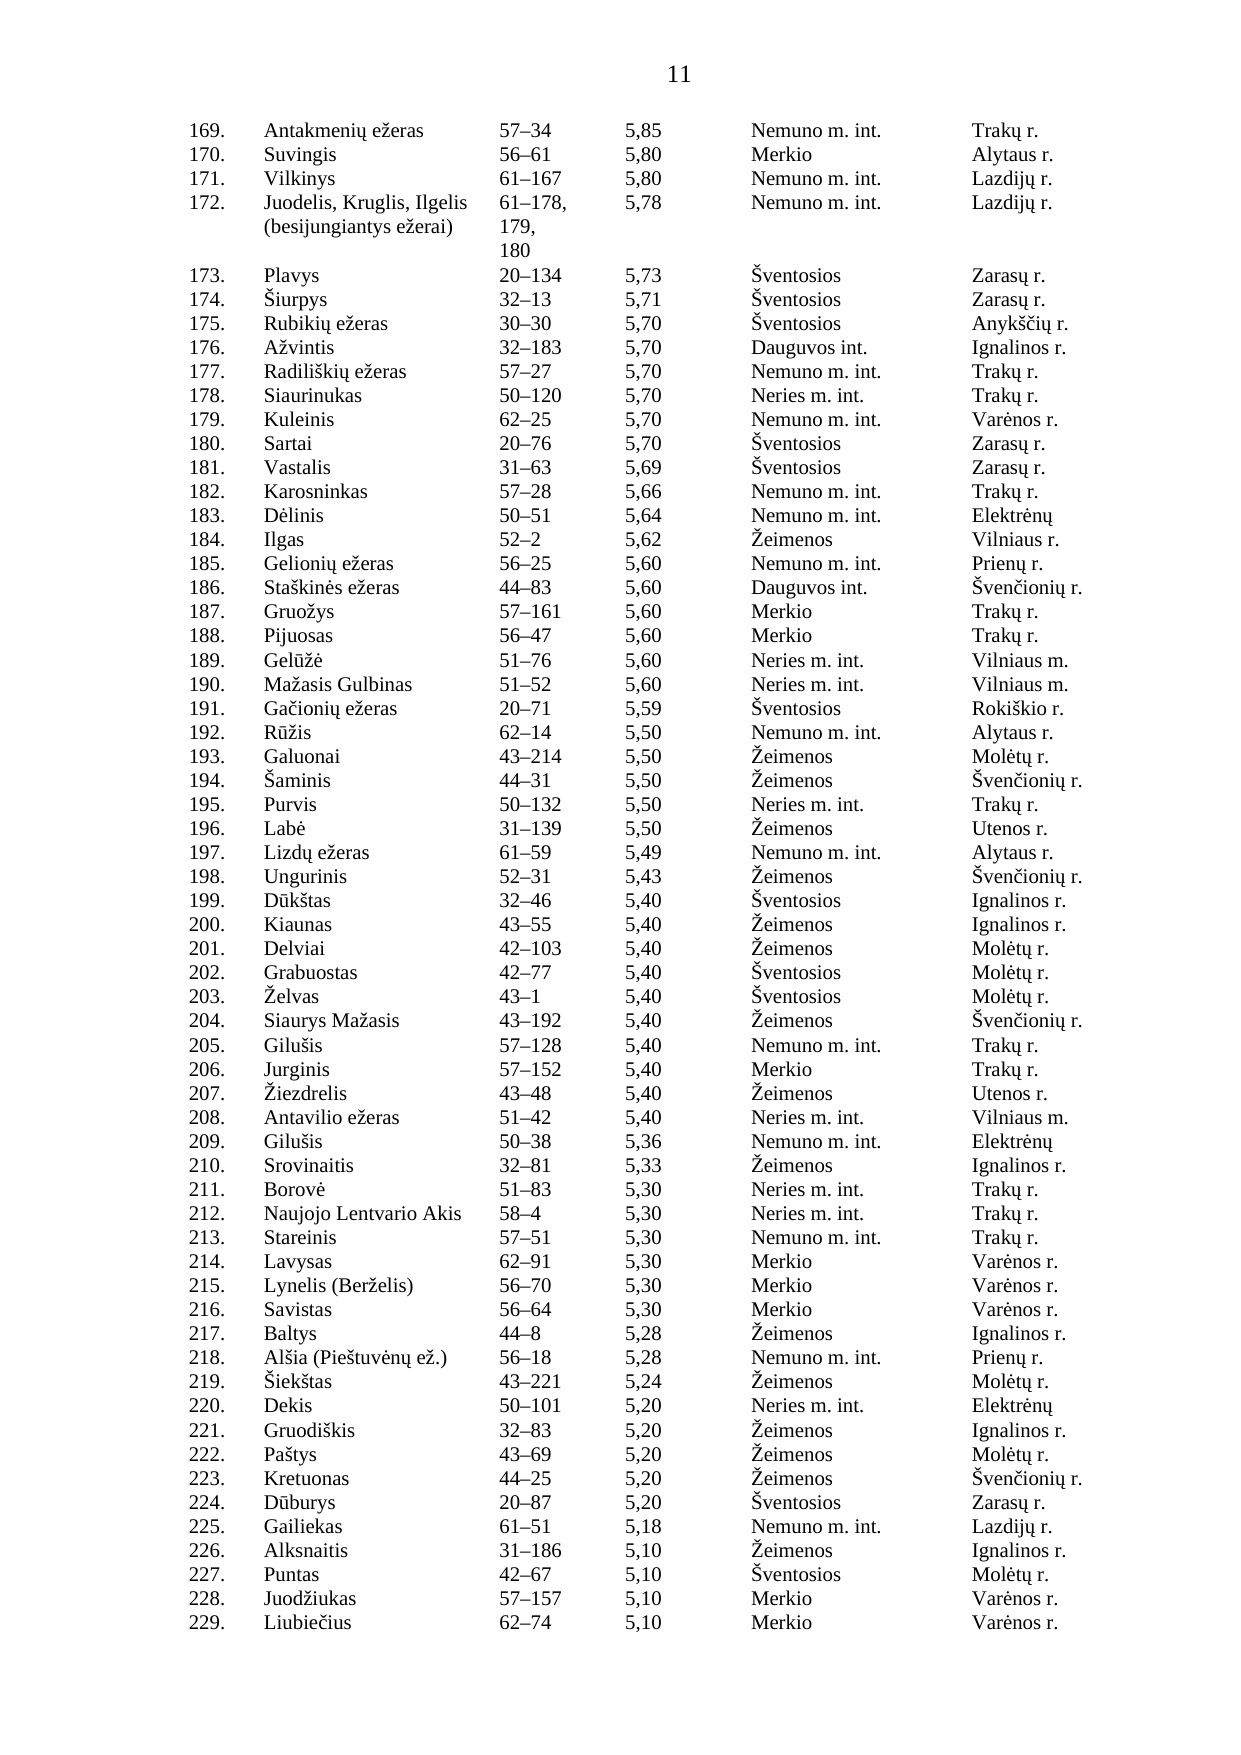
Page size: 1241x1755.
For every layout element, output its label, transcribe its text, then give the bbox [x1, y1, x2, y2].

table_cell 57–157 [488, 1586, 614, 1610]
table_cell Šventosios [740, 696, 960, 720]
table_cell Liubiečius [253, 1610, 488, 1634]
table_cell 5,50 [614, 816, 739, 840]
table_cell 61–51 [488, 1514, 614, 1538]
table_cell 206. [177, 1057, 252, 1081]
table_cell 5,64 [614, 503, 739, 527]
table_cell Prienų r. [960, 1345, 1181, 1369]
table_cell Varėnos r. [960, 1249, 1181, 1273]
table_cell 31–186 [488, 1538, 614, 1562]
table_cell 172. [177, 190, 252, 262]
table_cell 228. [177, 1586, 252, 1610]
table_cell Šventosios [740, 311, 960, 335]
table_cell 56–64 [488, 1297, 614, 1321]
table_cell 5,49 [614, 840, 739, 864]
table_cell Gelūžė [253, 648, 488, 672]
table_cell Rokiškio r. [960, 696, 1181, 720]
table_cell Vastalis [253, 455, 488, 479]
table_cell Savistas [253, 1297, 488, 1321]
table_cell 32–81 [488, 1153, 614, 1177]
table_cell Nemuno m. int. [740, 1514, 960, 1538]
table_cell 5,10 [614, 1562, 739, 1586]
table_cell Karosninkas [253, 479, 488, 503]
table_cell Trakų r. [960, 599, 1181, 623]
table_cell Šventosios [740, 455, 960, 479]
table_cell Nemuno m. int. [740, 407, 960, 431]
table_cell Žeimenos [740, 1466, 960, 1490]
table_cell Merkio [740, 1297, 960, 1321]
table_cell Varėnos r. [960, 1297, 1181, 1321]
table_cell Trakų r. [960, 1033, 1181, 1057]
table_cell Trakų r. [960, 792, 1181, 816]
table_cell 50–38 [488, 1129, 614, 1153]
table_cell Žiezdrelis [253, 1081, 488, 1105]
table_cell 5,10 [614, 1586, 739, 1610]
table_cell 31–139 [488, 816, 614, 840]
table_cell 5,85 [614, 118, 739, 142]
table_cell Neries m. int. [740, 383, 960, 407]
table_cell Dekis [253, 1394, 488, 1417]
table_cell 5,10 [614, 1538, 739, 1562]
table_cell Naujojo Lentvario Akis [253, 1201, 488, 1225]
table_cell Žeimenos [740, 816, 960, 840]
table_cell 5,43 [614, 864, 739, 888]
table_cell Varėnos r. [960, 407, 1181, 431]
table_cell Zarasų r. [960, 287, 1181, 311]
table_cell 5,40 [614, 1105, 739, 1129]
table_cell 5,10 [614, 1610, 739, 1634]
table_cell 32–13 [488, 287, 614, 311]
table_cell Molėtų r. [960, 1369, 1181, 1393]
table_cell Merkio [740, 1249, 960, 1273]
table_cell Nemuno m. int. [740, 359, 960, 383]
table_cell Trakų r. [960, 118, 1181, 142]
table_cell Alytaus r. [960, 142, 1181, 166]
table_cell Pijuosas [253, 624, 488, 647]
table_cell 51–52 [488, 672, 614, 696]
table_cell Šventosios [740, 888, 960, 912]
table_cell 20–134 [488, 263, 614, 287]
table_cell 176. [177, 335, 252, 359]
table_cell Lazdijų r. [960, 1514, 1181, 1538]
table_cell Gailiekas [253, 1514, 488, 1538]
table_cell Gruodiškis [253, 1418, 488, 1442]
table_cell 5,24 [614, 1369, 739, 1393]
table_cell Elektrėnų [960, 503, 1181, 527]
table_cell 5,69 [614, 455, 739, 479]
table_cell 213. [177, 1225, 252, 1249]
table_cell Trakų r. [960, 383, 1181, 407]
table_cell 5,30 [614, 1273, 739, 1297]
table_cell Nemuno m. int. [740, 1345, 960, 1369]
table_cell Molėtų r. [960, 1442, 1181, 1466]
table_cell Trakų r. [960, 1225, 1181, 1249]
table_cell Trakų r. [960, 479, 1181, 503]
table_cell Lynelis (Berželis) [253, 1273, 488, 1297]
table_cell Merkio [740, 599, 960, 623]
table_cell 57–152 [488, 1057, 614, 1081]
table_cell Ignalinos r. [960, 335, 1181, 359]
table_cell Merkio [740, 1586, 960, 1610]
table_cell 221. [177, 1418, 252, 1442]
table_cell Žeimenos [740, 1369, 960, 1393]
table_cell Ignalinos r. [960, 888, 1181, 912]
table_cell 170. [177, 142, 252, 166]
table_cell Molėtų r. [960, 960, 1181, 984]
table_cell 210. [177, 1153, 252, 1177]
table_cell Stareinis [253, 1225, 488, 1249]
table_cell 178. [177, 383, 252, 407]
table_cell 5,80 [614, 166, 739, 190]
table_cell Trakų r. [960, 1057, 1181, 1081]
table_cell Neries m. int. [740, 1201, 960, 1225]
table_cell Merkio [740, 142, 960, 166]
table_cell 5,66 [614, 479, 739, 503]
table_cell 32–183 [488, 335, 614, 359]
table_cell Šventosios [740, 1490, 960, 1514]
table_cell Trakų r. [960, 359, 1181, 383]
table_cell Švenčionių r. [960, 864, 1181, 888]
table_cell Švenčionių r. [960, 575, 1181, 599]
table_cell 57–128 [488, 1033, 614, 1057]
table_cell 44–83 [488, 575, 614, 599]
table_cell 43–55 [488, 912, 614, 936]
table_cell 5,28 [614, 1345, 739, 1369]
table_cell Neries m. int. [740, 1105, 960, 1129]
table_cell Neries m. int. [740, 672, 960, 696]
table_cell Varėnos r. [960, 1273, 1181, 1297]
table_cell 175. [177, 311, 252, 335]
table_cell Rubikių ežeras [253, 311, 488, 335]
table_cell 171. [177, 166, 252, 190]
table_cell Neries m. int. [740, 648, 960, 672]
table_cell Lazdijų r. [960, 166, 1181, 190]
table_cell Trakų r. [960, 1201, 1181, 1225]
table_cell Trakų r. [960, 1177, 1181, 1201]
table_cell 223. [177, 1466, 252, 1490]
table_cell Anykščių r. [960, 311, 1181, 335]
table_cell 20–76 [488, 431, 614, 455]
table_cell 200. [177, 912, 252, 936]
table_cell Jurginis [253, 1057, 488, 1081]
table_cell 181. [177, 455, 252, 479]
table_cell 202. [177, 960, 252, 984]
table_cell Merkio [740, 1057, 960, 1081]
table_cell 5,40 [614, 936, 739, 960]
table_cell 188. [177, 624, 252, 647]
table_cell 5,33 [614, 1153, 739, 1177]
table_cell 52–31 [488, 864, 614, 888]
table_cell Antavilio ežeras [253, 1105, 488, 1129]
table_cell 207. [177, 1081, 252, 1105]
table_cell 198. [177, 864, 252, 888]
table_cell Trakų r. [960, 624, 1181, 647]
table_cell Švenčionių r. [960, 768, 1181, 792]
table_cell 61–178, 179, 180 [488, 190, 614, 262]
table_cell 5,60 [614, 624, 739, 647]
table_cell Šaminis [253, 768, 488, 792]
table_cell Žeimenos [740, 1418, 960, 1442]
table_cell Šiekštas [253, 1369, 488, 1393]
table_cell Ilgas [253, 527, 488, 551]
table_cell Staškinės ežeras [253, 575, 488, 599]
table_cell Žeimenos [740, 1081, 960, 1105]
table_cell 43–221 [488, 1369, 614, 1393]
table_cell 191. [177, 696, 252, 720]
table_cell 44–25 [488, 1466, 614, 1490]
table_cell 5,62 [614, 527, 739, 551]
table_cell Juodžiukas [253, 1586, 488, 1610]
table_cell 193. [177, 744, 252, 768]
table_cell Kuleinis [253, 407, 488, 431]
table_cell Nemuno m. int. [740, 551, 960, 575]
table_cell 56–18 [488, 1345, 614, 1369]
table_cell Molėtų r. [960, 1562, 1181, 1586]
table_cell 226. [177, 1538, 252, 1562]
table_cell 5,40 [614, 888, 739, 912]
table_cell 208. [177, 1105, 252, 1129]
table_cell 177. [177, 359, 252, 383]
table_cell Neries m. int. [740, 1394, 960, 1417]
table_cell Žeimenos [740, 768, 960, 792]
table_cell 5,40 [614, 960, 739, 984]
table_cell 5,60 [614, 551, 739, 575]
table_cell 5,40 [614, 984, 739, 1008]
table_cell Labė [253, 816, 488, 840]
table_cell Prienų r. [960, 551, 1181, 575]
table_cell Molėtų r. [960, 936, 1181, 960]
table_cell 5,30 [614, 1225, 739, 1249]
table_cell 5,59 [614, 696, 739, 720]
table_cell 5,50 [614, 744, 739, 768]
table_cell Nemuno m. int. [740, 166, 960, 190]
table_cell 5,71 [614, 287, 739, 311]
table_cell 179. [177, 407, 252, 431]
table_cell 209. [177, 1129, 252, 1153]
table_cell Radiliškių ežeras [253, 359, 488, 383]
table_cell Gilušis [253, 1033, 488, 1057]
table_cell Srovinaitis [253, 1153, 488, 1177]
table_cell Žeimenos [740, 864, 960, 888]
table_cell 57–51 [488, 1225, 614, 1249]
table_cell 203. [177, 984, 252, 1008]
table_cell 57–161 [488, 599, 614, 623]
table_cell Dūkštas [253, 888, 488, 912]
table_cell 220. [177, 1394, 252, 1417]
table_cell Zarasų r. [960, 431, 1181, 455]
table_cell 5,20 [614, 1394, 739, 1417]
table_cell 5,70 [614, 407, 739, 431]
table_cell 52–2 [488, 527, 614, 551]
table_cell Lizdų ežeras [253, 840, 488, 864]
table_cell 51–42 [488, 1105, 614, 1129]
table_cell 227. [177, 1562, 252, 1586]
table_cell 20–87 [488, 1490, 614, 1514]
table_cell 50–120 [488, 383, 614, 407]
table_cell Švenčionių r. [960, 1466, 1181, 1490]
table_cell 5,80 [614, 142, 739, 166]
table_cell 187. [177, 599, 252, 623]
table_cell 5,70 [614, 359, 739, 383]
table_cell 56–47 [488, 624, 614, 647]
table_cell 5,70 [614, 335, 739, 359]
table_cell 51–83 [488, 1177, 614, 1201]
table_cell Vilniaus m. [960, 648, 1181, 672]
table_cell 43–48 [488, 1081, 614, 1105]
table_cell Kiaunas [253, 912, 488, 936]
table_cell Gelionių ežeras [253, 551, 488, 575]
table_cell Utenos r. [960, 816, 1181, 840]
table_cell Ignalinos r. [960, 1418, 1181, 1442]
table_cell 194. [177, 768, 252, 792]
table_cell 218. [177, 1345, 252, 1369]
table_cell 32–83 [488, 1418, 614, 1442]
table_cell 197. [177, 840, 252, 864]
table_cell 5,50 [614, 792, 739, 816]
table_cell 222. [177, 1442, 252, 1466]
table_cell 5,60 [614, 599, 739, 623]
table_cell Nemuno m. int. [740, 190, 960, 262]
table_cell 184. [177, 527, 252, 551]
table_cell 50–101 [488, 1394, 614, 1417]
table_cell 5,28 [614, 1321, 739, 1345]
table_cell Žeimenos [740, 1009, 960, 1032]
table_cell 5,60 [614, 672, 739, 696]
table_cell 61–167 [488, 166, 614, 190]
table_cell Vilniaus m. [960, 1105, 1181, 1129]
table_cell 5,20 [614, 1490, 739, 1514]
table_cell Žeimenos [740, 527, 960, 551]
table_cell 50–132 [488, 792, 614, 816]
table_cell Nemuno m. int. [740, 1033, 960, 1057]
table_cell 42–103 [488, 936, 614, 960]
table_cell Elektrėnų [960, 1394, 1181, 1417]
table_cell 62–74 [488, 1610, 614, 1634]
table_cell 225. [177, 1514, 252, 1538]
table_cell Ungurinis [253, 864, 488, 888]
table_cell Siaurinukas [253, 383, 488, 407]
table_cell Grabuostas [253, 960, 488, 984]
table_cell Žeimenos [740, 1321, 960, 1345]
table_cell Varėnos r. [960, 1586, 1181, 1610]
table_cell 5,20 [614, 1466, 739, 1490]
table_cell Ignalinos r. [960, 1153, 1181, 1177]
table_cell 219. [177, 1369, 252, 1393]
table_cell 190. [177, 672, 252, 696]
table_cell Šventosios [740, 431, 960, 455]
table_cell 44–8 [488, 1321, 614, 1345]
table_cell 5,36 [614, 1129, 739, 1153]
table_cell Šiurpys [253, 287, 488, 311]
table_cell 62–14 [488, 720, 614, 744]
table_cell 192. [177, 720, 252, 744]
table_cell 5,30 [614, 1177, 739, 1201]
table_cell Šventosios [740, 287, 960, 311]
table_cell 5,20 [614, 1442, 739, 1466]
table_cell 180. [177, 431, 252, 455]
table_cell 57–28 [488, 479, 614, 503]
table_cell 212. [177, 1201, 252, 1225]
table_cell Delviai [253, 936, 488, 960]
table_cell 32–46 [488, 888, 614, 912]
table_cell Šventosios [740, 960, 960, 984]
table_cell 211. [177, 1177, 252, 1201]
table_cell Baltys [253, 1321, 488, 1345]
table_cell Alytaus r. [960, 720, 1181, 744]
table_cell 56–25 [488, 551, 614, 575]
table_cell Šventosios [740, 984, 960, 1008]
table_cell 217. [177, 1321, 252, 1345]
table_cell Alksnaitis [253, 1538, 488, 1562]
table_cell 224. [177, 1490, 252, 1514]
table_cell Gruožys [253, 599, 488, 623]
table_cell Suvingis [253, 142, 488, 166]
table_cell Merkio [740, 1610, 960, 1634]
table_cell 5,40 [614, 1081, 739, 1105]
table_cell 5,73 [614, 263, 739, 287]
table_cell 174. [177, 287, 252, 311]
table_cell Vilniaus m. [960, 672, 1181, 696]
table_cell 189. [177, 648, 252, 672]
table_cell 50–51 [488, 503, 614, 527]
table_cell Nemuno m. int. [740, 1129, 960, 1153]
table_cell 5,60 [614, 648, 739, 672]
table_cell 42–77 [488, 960, 614, 984]
table_cell Purvis [253, 792, 488, 816]
table_cell 216. [177, 1297, 252, 1321]
table_cell Nemuno m. int. [740, 840, 960, 864]
table_cell Dauguvos int. [740, 335, 960, 359]
table_cell Sartai [253, 431, 488, 455]
table_cell 5,60 [614, 575, 739, 599]
table_cell Gilušis [253, 1129, 488, 1153]
table_cell 205. [177, 1033, 252, 1057]
table_cell Dėlinis [253, 503, 488, 527]
table_cell Žeimenos [740, 1153, 960, 1177]
table_cell Žeimenos [740, 1442, 960, 1466]
table_cell Nemuno m. int. [740, 503, 960, 527]
table_cell 57–34 [488, 118, 614, 142]
table_cell 5,70 [614, 431, 739, 455]
table_cell 229. [177, 1610, 252, 1634]
table_cell Lazdijų r. [960, 190, 1181, 262]
table_cell 5,30 [614, 1297, 739, 1321]
table_cell 20–71 [488, 696, 614, 720]
table_cell 5,78 [614, 190, 739, 262]
table_cell Žeimenos [740, 936, 960, 960]
table_cell Elektrėnų [960, 1129, 1181, 1153]
table_cell Ažvintis [253, 335, 488, 359]
table_cell 57–27 [488, 359, 614, 383]
table_cell 31–63 [488, 455, 614, 479]
table_cell Alytaus r. [960, 840, 1181, 864]
table_cell Siaurys Mažasis [253, 1009, 488, 1032]
table_cell 5,40 [614, 1057, 739, 1081]
table_cell 5,40 [614, 1009, 739, 1032]
table_cell Paštys [253, 1442, 488, 1466]
table_cell Neries m. int. [740, 1177, 960, 1201]
table_cell Borovė [253, 1177, 488, 1201]
table_cell 183. [177, 503, 252, 527]
table_cell Rūžis [253, 720, 488, 744]
table_cell Nemuno m. int. [740, 118, 960, 142]
table_cell Vilkinys [253, 166, 488, 190]
table_cell Vilniaus r. [960, 527, 1181, 551]
table_cell Dūburys [253, 1490, 488, 1514]
table_cell Juodelis, Kruglis, Ilgelis (besijungiantys ežerai) [253, 190, 488, 262]
table_cell Šventosios [740, 263, 960, 287]
table_cell 43–69 [488, 1442, 614, 1466]
table_cell Varėnos r. [960, 1610, 1181, 1634]
table_cell Zarasų r. [960, 263, 1181, 287]
table_cell Nemuno m. int. [740, 720, 960, 744]
table_cell Žeimenos [740, 912, 960, 936]
table_cell 201. [177, 936, 252, 960]
table_cell Gačionių ežeras [253, 696, 488, 720]
table_cell 186. [177, 575, 252, 599]
table_cell 58–4 [488, 1201, 614, 1225]
table_cell 214. [177, 1249, 252, 1273]
table_cell Dauguvos int. [740, 575, 960, 599]
table_cell 5,50 [614, 768, 739, 792]
table_cell 5,20 [614, 1418, 739, 1442]
table_cell Galuonai [253, 744, 488, 768]
table_cell Mažasis Gulbinas [253, 672, 488, 696]
table_cell 5,70 [614, 383, 739, 407]
table_cell Nemuno m. int. [740, 479, 960, 503]
table_cell 169. [177, 118, 252, 142]
table_cell Nemuno m. int. [740, 1225, 960, 1249]
table_cell 204. [177, 1009, 252, 1032]
table_cell 5,18 [614, 1514, 739, 1538]
table_cell Kretuonas [253, 1466, 488, 1490]
table_cell Želvas [253, 984, 488, 1008]
table_cell 43–214 [488, 744, 614, 768]
table_cell 195. [177, 792, 252, 816]
table_cell Molėtų r. [960, 984, 1181, 1008]
table_cell Utenos r. [960, 1081, 1181, 1105]
table_cell 173. [177, 263, 252, 287]
table_cell Neries m. int. [740, 792, 960, 816]
table_cell Antakmenių ežeras [253, 118, 488, 142]
table_cell 30–30 [488, 311, 614, 335]
table_cell Žeimenos [740, 744, 960, 768]
table_cell Plavys [253, 263, 488, 287]
table_cell 5,30 [614, 1201, 739, 1225]
table_cell Ignalinos r. [960, 912, 1181, 936]
table_cell Žeimenos [740, 1538, 960, 1562]
table_cell 199. [177, 888, 252, 912]
table_cell Merkio [740, 1273, 960, 1297]
table_cell 5,70 [614, 311, 739, 335]
table_cell Švenčionių r. [960, 1009, 1181, 1032]
table_cell Molėtų r. [960, 744, 1181, 768]
table_cell 42–67 [488, 1562, 614, 1586]
table_cell Šventosios [740, 1562, 960, 1586]
table_cell 5,30 [614, 1249, 739, 1273]
table_cell 43–192 [488, 1009, 614, 1032]
table_cell 61–59 [488, 840, 614, 864]
table_cell 5,40 [614, 1033, 739, 1057]
table_cell 5,50 [614, 720, 739, 744]
table_cell 51–76 [488, 648, 614, 672]
table_cell Ignalinos r. [960, 1538, 1181, 1562]
table_cell 196. [177, 816, 252, 840]
table_cell 56–61 [488, 142, 614, 166]
table_cell 62–25 [488, 407, 614, 431]
table_cell Lavysas [253, 1249, 488, 1273]
table_cell Merkio [740, 624, 960, 647]
table_cell 185. [177, 551, 252, 575]
table_cell 215. [177, 1273, 252, 1297]
table_cell 62–91 [488, 1249, 614, 1273]
table_cell Alšia (Pieštuvėnų ež.) [253, 1345, 488, 1369]
table_cell Ignalinos r. [960, 1321, 1181, 1345]
table_cell 43–1 [488, 984, 614, 1008]
table_cell Zarasų r. [960, 1490, 1181, 1514]
table_cell Puntas [253, 1562, 488, 1586]
table_cell 5,40 [614, 912, 739, 936]
table_cell 44–31 [488, 768, 614, 792]
table_cell 182. [177, 479, 252, 503]
table_cell Zarasų r. [960, 455, 1181, 479]
table_cell 56–70 [488, 1273, 614, 1297]
